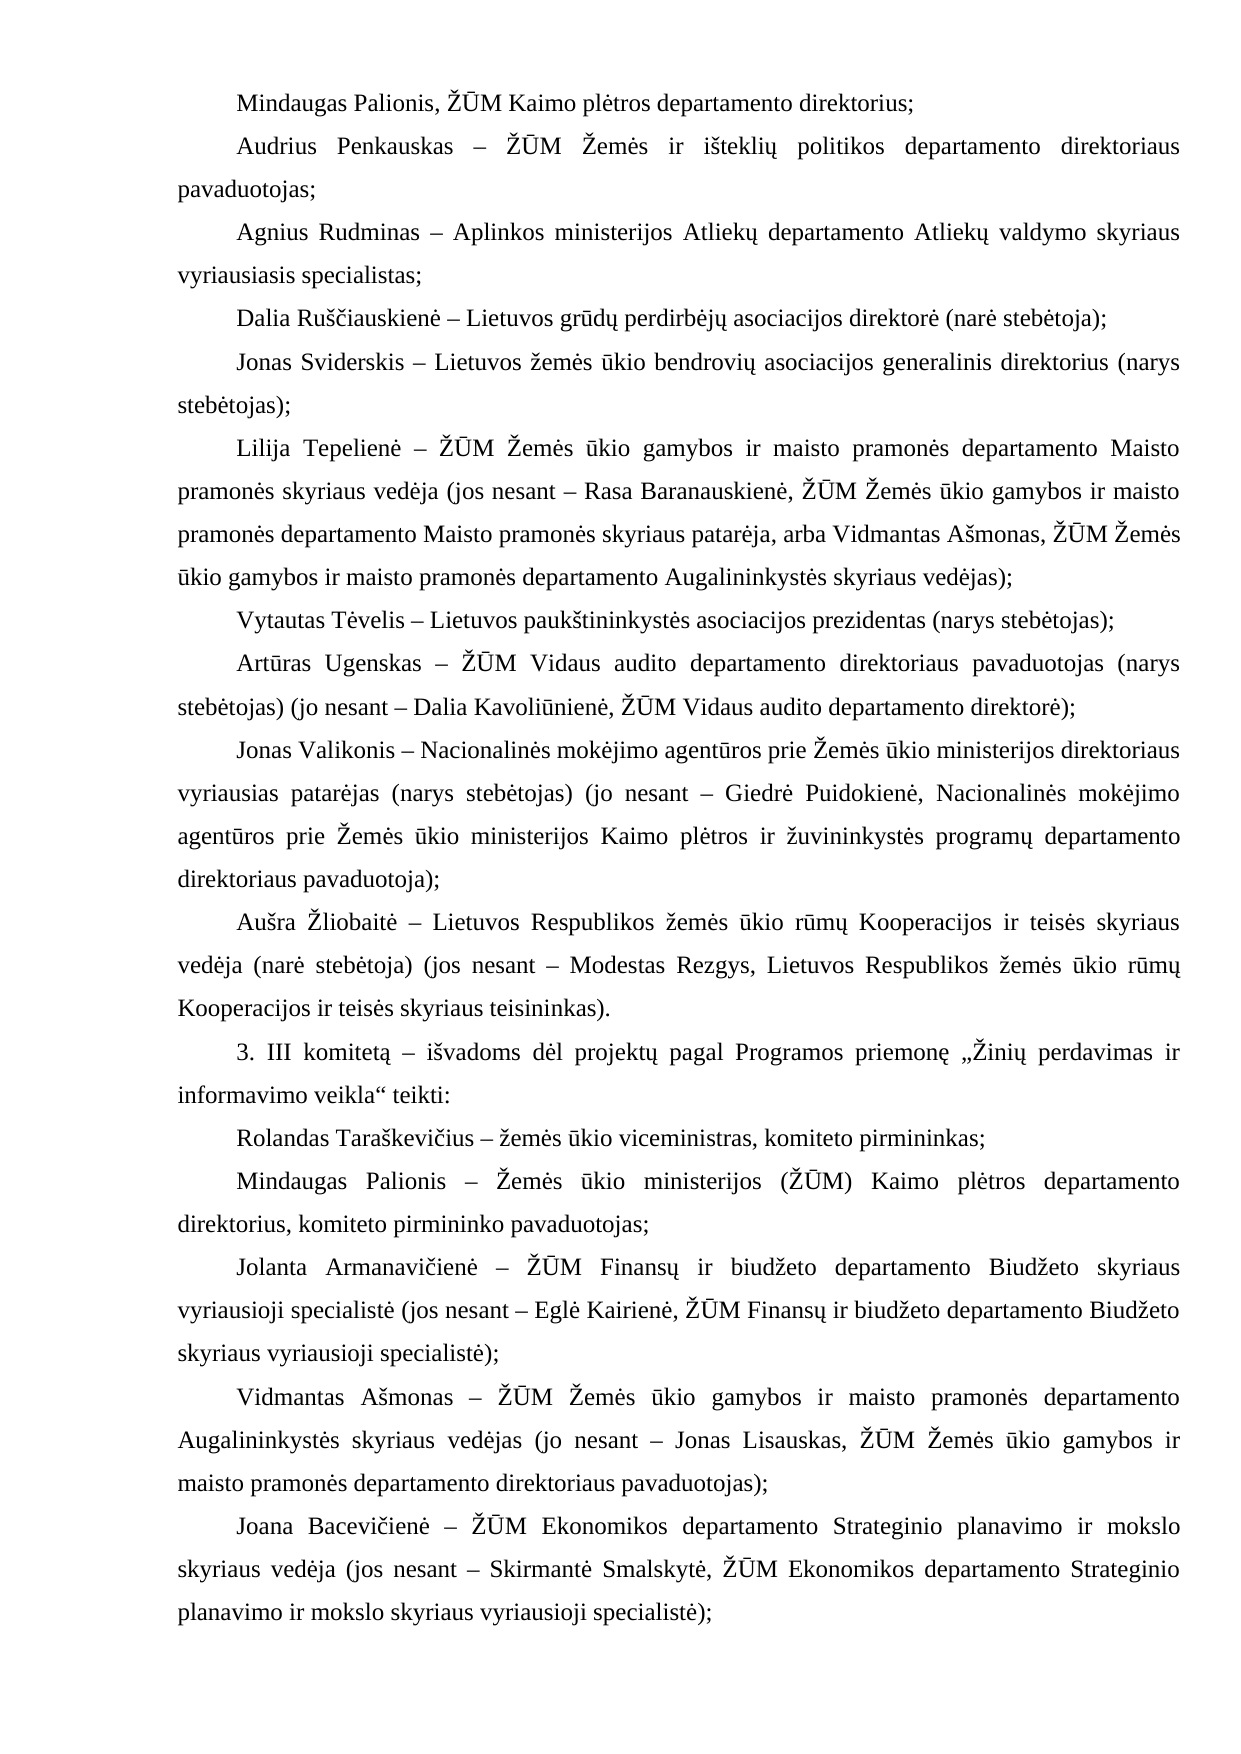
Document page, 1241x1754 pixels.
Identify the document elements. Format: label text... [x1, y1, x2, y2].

text Artūras Ugenskas – ŽŪM Vidaus audito departamento direktoriaus pavaduotojas (narys stebėtojas) (jo nesant – Dalia Kavoliūnienė, ŽŪM Vidaus audito departamento direktorė); [177, 648, 1181, 720]
text Vidmantas Ašmonas – ŽŪM Žemės ūkio gamybos ir maisto pramonės departamento Augalininkystės skyriaus vedėjas (jo nesant – Jonas Lisauskas, ŽŪM Žemės ūkio gamybos ir maisto pramonės departamento direktoriaus pavaduotojas); [177, 1382, 1181, 1497]
text 3. III komitetą – išvadoms dėl projektų pagal Programos priemonę „Žinių perdavimas ir informavimo veikla“ teikti: [177, 1037, 1181, 1108]
text Jonas Valikonis – Nacionalinės mokėjimo agentūros prie Žemės ūkio ministerijos direktoriaus vyriausias patarėjas (narys stebėtojas) (jo nesant – Giedrė Puidokienė, Nacionalinės mokėjimo agentūros prie Žemės ūkio ministerijos Kaimo plėtros ir žuvininkystės programų departamento direktoriaus pavaduotoja); [177, 735, 1181, 893]
text Mindaugas Palionis, ŽŪM Kaimo plėtros departamento direktorius; [177, 88, 1181, 117]
text Lilija Tepelienė – ŽŪM Žemės ūkio gamybos ir maisto pramonės departamento Maisto pramonės skyriaus vedėja (jos nesant – Rasa Baranauskienė, ŽŪM Žemės ūkio gamybos ir maisto pramonės departamento Maisto pramonės skyriaus patarėja, arba Vidmantas Ašmonas, ŽŪM Žemės ūkio gamybos ir maisto pramonės departamento Augalininkystės skyriaus vedėjas); [177, 433, 1181, 591]
text Rolandas Taraškevičius – žemės ūkio viceministras, komiteto pirmininkas; [177, 1123, 1181, 1152]
text Audrius Penkauskas – ŽŪM Žemės ir išteklių politikos departamento direktoriaus pavaduotojas; [177, 131, 1181, 203]
text Joana Bacevičienė – ŽŪM Ekonomikos departamento Strateginio planavimo ir mokslo skyriaus vedėja (jos nesant – Skirmantė Smalskytė, ŽŪM Ekonomikos departamento Strateginio planavimo ir mokslo skyriaus vyriausioji specialistė); [177, 1511, 1181, 1626]
text Agnius Rudminas – Aplinkos ministerijos Atliekų departamento Atliekų valdymo skyriaus vyriausiasis specialistas; [177, 217, 1181, 289]
text Jonas Sviderskis – Lietuvos žemės ūkio bendrovių asociacijos generalinis direktorius (narys stebėtojas); [177, 347, 1181, 418]
text Mindaugas Palionis – Žemės ūkio ministerijos (ŽŪM) Kaimo plėtros departamento direktorius, komiteto pirmininko pavaduotojas; [177, 1166, 1181, 1238]
text Vytautas Tėvelis – Lietuvos paukštininkystės asociacijos prezidentas (narys stebėtojas); [177, 605, 1181, 634]
text Aušra Žliobaitė – Lietuvos Respublikos žemės ūkio rūmų Kooperacijos ir teisės skyriaus vedėja (narė stebėtoja) (jos nesant – Modestas Rezgys, Lietuvos Respublikos žemės ūkio rūmų Kooperacijos ir teisės skyriaus teisininkas). [177, 907, 1181, 1022]
text Jolanta Armanavičienė – ŽŪM Finansų ir biudžeto departamento Biudžeto skyriaus vyriausioji specialistė (jos nesant – Eglė Kairienė, ŽŪM Finansų ir biudžeto departamento Biudžeto skyriaus vyriausioji specialistė); [177, 1252, 1181, 1367]
text Dalia Ruščiauskienė – Lietuvos grūdų perdirbėjų asociacijos direktorė (narė stebėtoja); [177, 303, 1181, 332]
